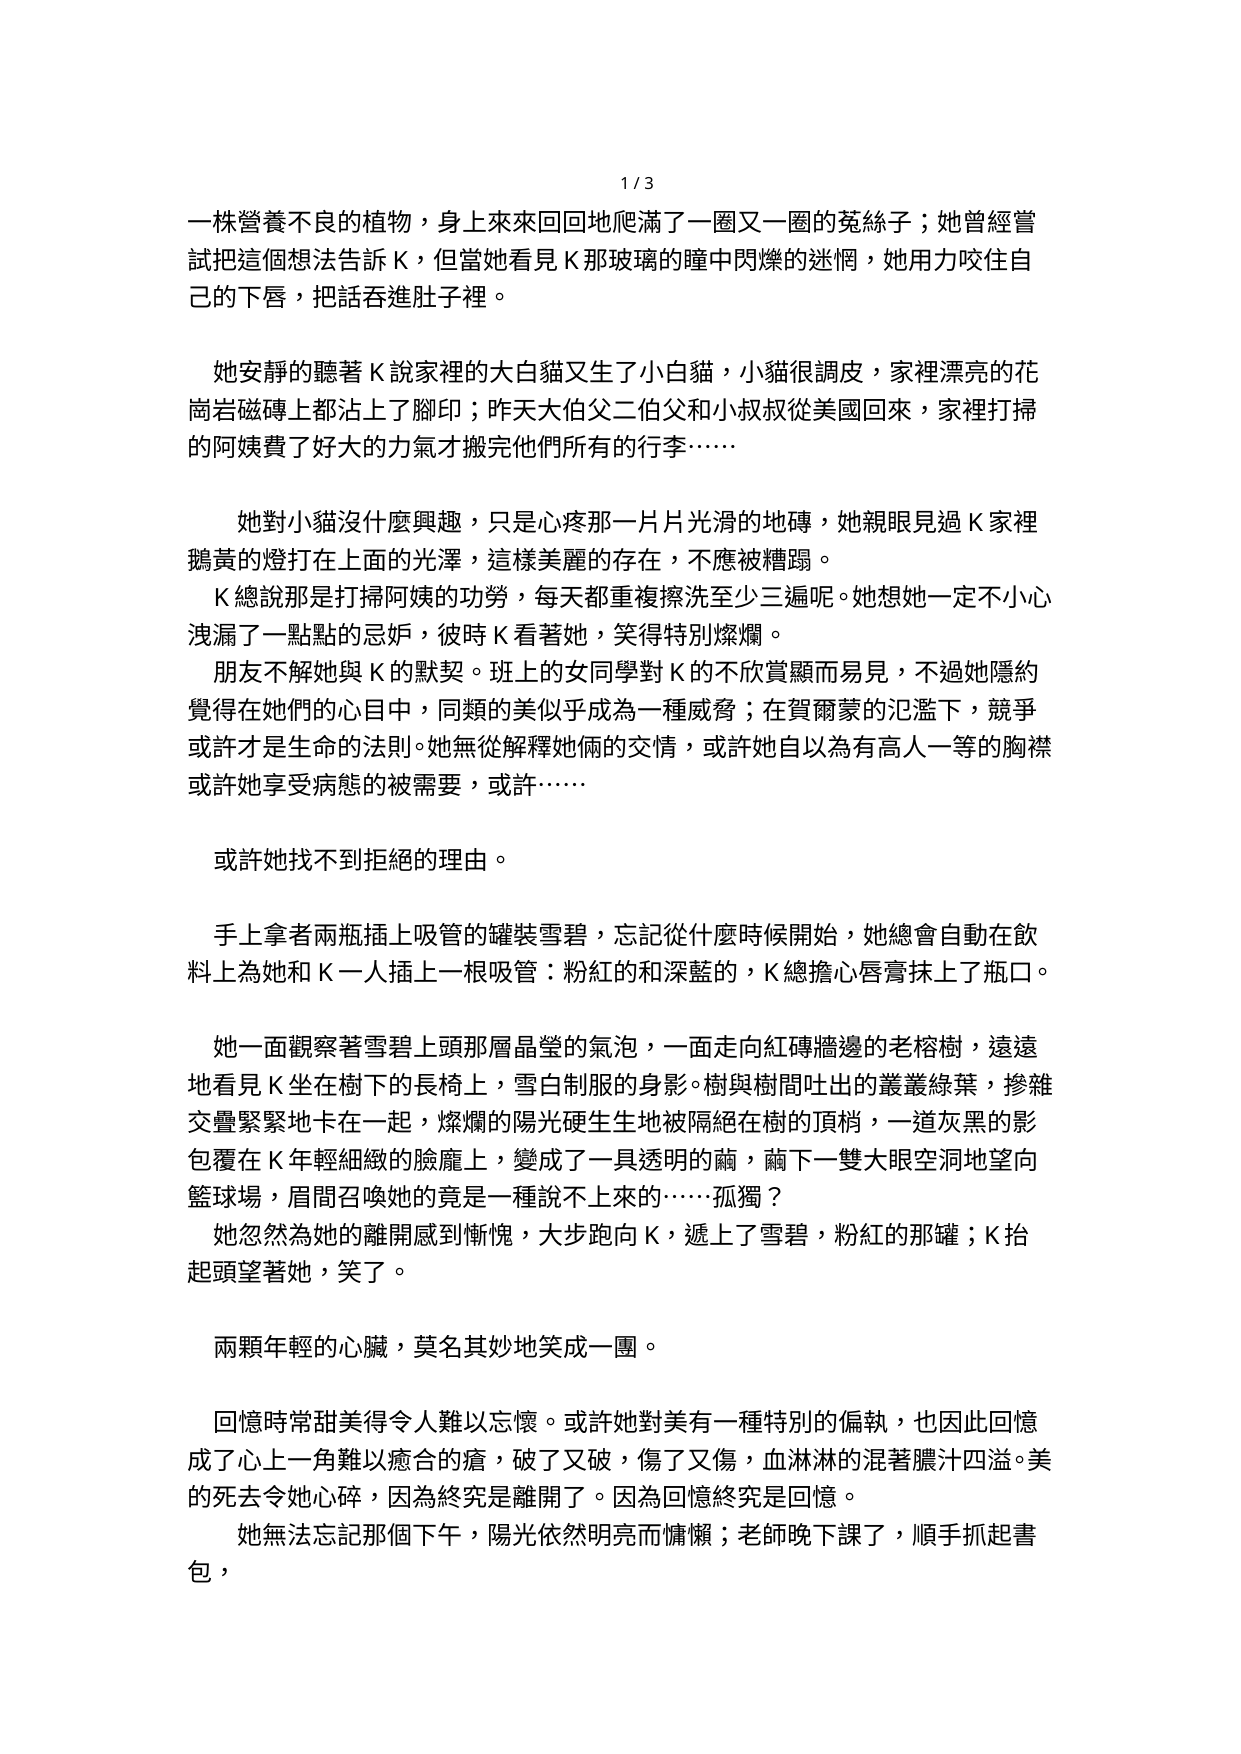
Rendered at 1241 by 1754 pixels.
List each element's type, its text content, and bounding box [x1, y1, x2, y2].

text 她對小貓沒什麼興趣，只是心疼那一片片光滑的地磚，她親眼見過K家裡鵝黃的燈打在上面的光澤，這樣美麗的存在，不應被糟蹋。 [187, 502, 1053, 577]
text 手上拿者兩瓶插上吸管的罐裝雪碧，忘記從什麼時候開始，她總會自動在飲料上為她和K一人插上一根吸管：粉紅的和深藍的，K總擔心唇膏抹上了瓶口。 [187, 914, 1053, 989]
text K總說那是打掃阿姨的功勞，每天都重複擦洗至少三遍呢。她想她一定不小心洩漏了一點點的忌妒，彼時K看著她，笑得特別燦爛。 [187, 577, 1053, 652]
text 她安靜的聽著K說家裡的大白貓又生了小白貓，小貓很調皮，家裡漂亮的花崗岩磁磚上都沾上了腳印；昨天大伯父二伯父和小叔叔從美國回來，家裡打掃的阿姨費了好大的力氣才搬完他們所有的行李…… [187, 352, 1053, 464]
text 朋友不解她與K的默契。班上的女同學對K的不欣賞顯而易見，不過她隱約覺得在她們的心目中，同類的美似乎成為一種威脅；在賀爾蒙的氾濫下，競爭或許才是生命的法則。她無從解釋她倆的交情，或許她自以為有高人一等的胸襟；或許她享受病態的被需要，或許…… [187, 652, 1053, 802]
text 她一面觀察著雪碧上頭那層晶瑩的氣泡，一面走向紅磚牆邊的老榕樹，遠遠地看見K坐在樹下的長椅上，雪白制服的身影。樹與樹間吐出的叢叢綠葉，摻雜交疊緊緊地卡在一起，燦爛的陽光硬生生地被隔絕在樹的頂梢，一道灰黑的影包覆在K年輕細緻的臉龐上，變成了一具透明的繭，繭下一雙大眼空洞地望向籃球場，眉間召喚她的竟是一種說不上來的……孤獨？ [187, 1027, 1053, 1214]
text 兩顆年輕的心臟，莫名其妙地笑成一團。 [187, 1327, 1053, 1364]
text 或許她找不到拒絕的理由。 [187, 839, 1053, 877]
text 回憶時常甜美得令人難以忘懷。或許她對美有一種特別的偏執，也因此回憶成了心上一角難以癒合的瘡，破了又破，傷了又傷，血淋淋的混著膿汁四溢。美的死去令她心碎，因為終究是離開了。因為回憶終究是回憶。 [187, 1402, 1053, 1514]
text 一株營養不良的植物，身上來來回回地爬滿了一圈又一圈的菟絲子；她曾經嘗試把這個想法告訴K，但當她看見K那玻璃的瞳中閃爍的迷惘，她用力咬住自己的下唇，把話吞進肚子裡。 [187, 202, 1053, 314]
text 她無法忘記那個下午，陽光依然明亮而慵懶；老師晚下課了，順手抓起書包， [187, 1514, 1053, 1589]
text 1 / 3 [187, 164, 1053, 202]
text 她忽然為她的離開感到慚愧，大步跑向K，遞上了雪碧，粉紅的那罐；K抬起頭望著她，笑了。 [187, 1214, 1053, 1289]
